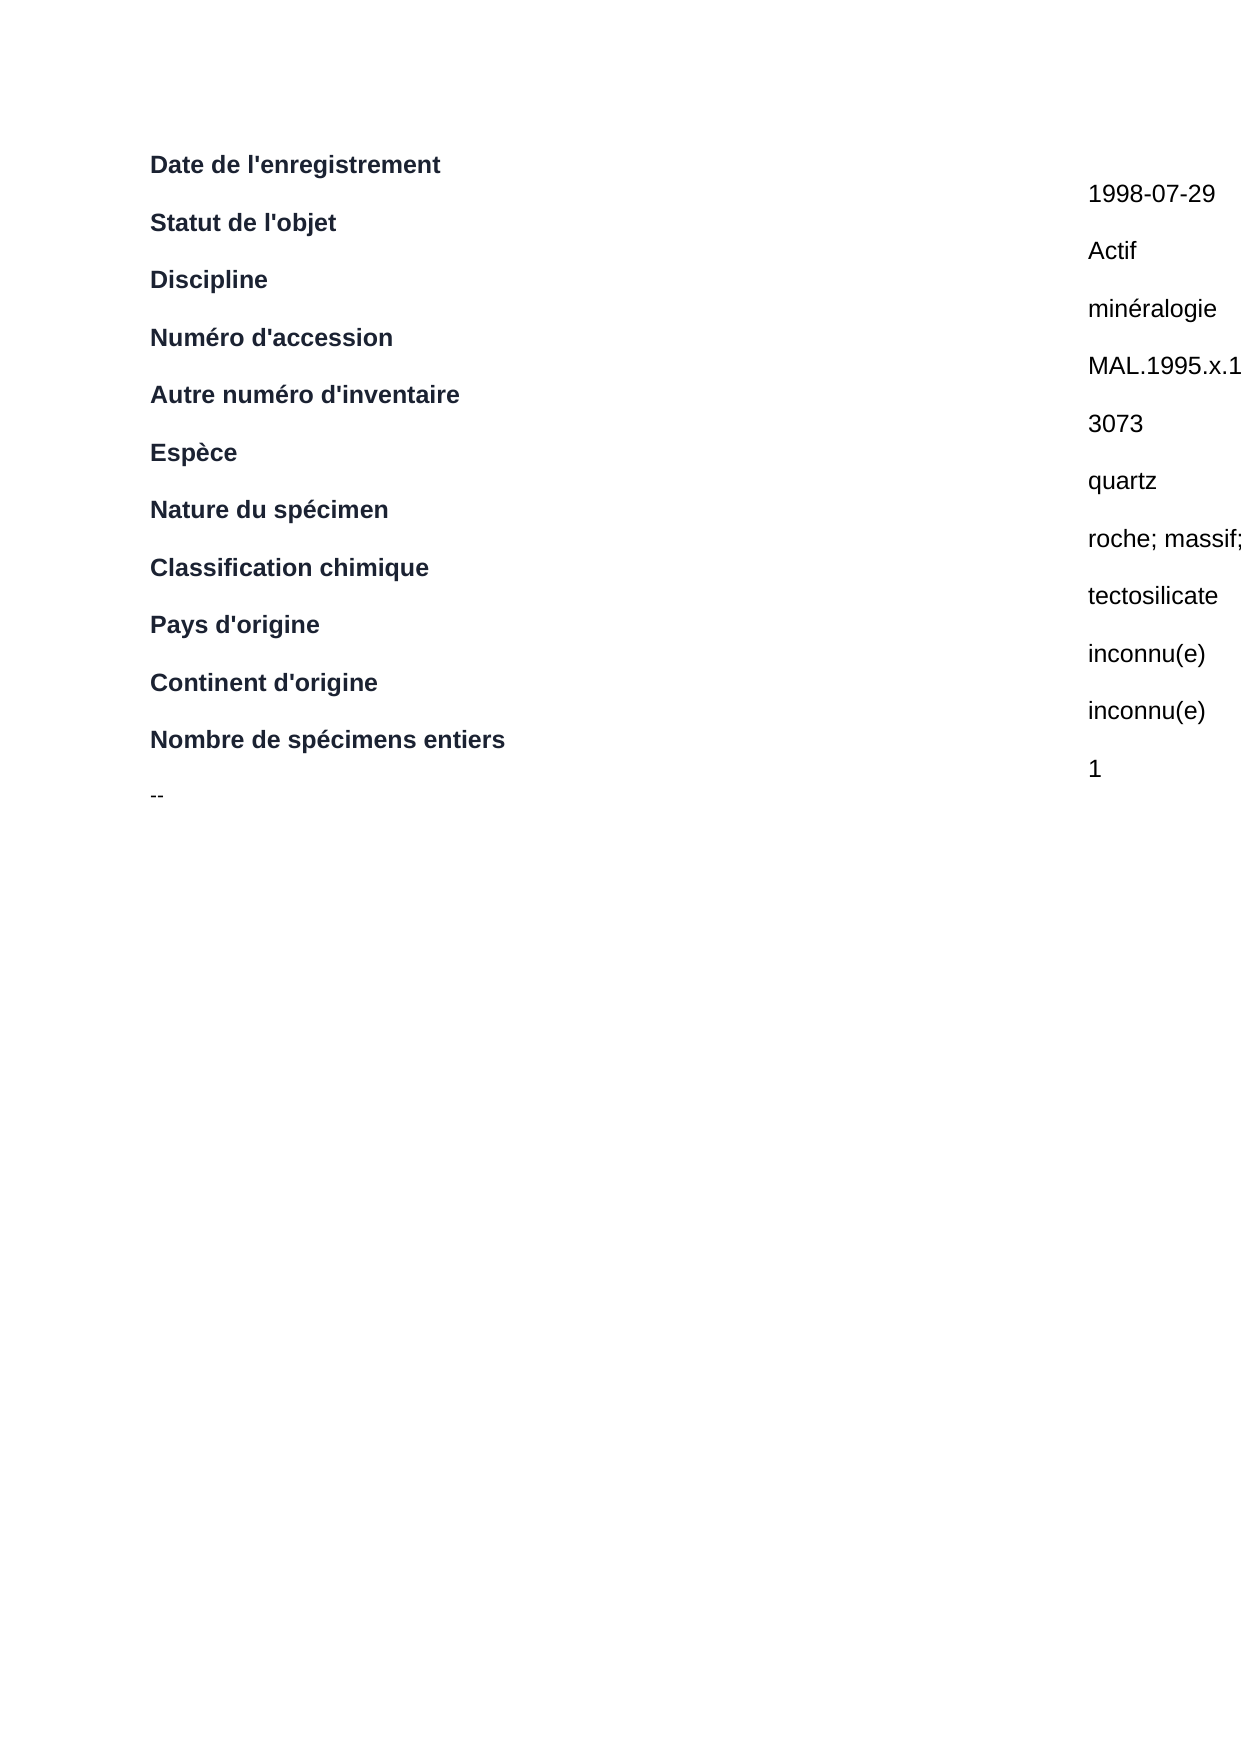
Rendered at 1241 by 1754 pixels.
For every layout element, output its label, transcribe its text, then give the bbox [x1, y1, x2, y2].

text minéralogie [1088, 294, 1240, 322]
text Continent d'origine [150, 667, 1090, 696]
text Numéro d'accession [150, 322, 1090, 351]
text MAL.1995.x.1283 [1088, 351, 1240, 380]
text -- [150, 782, 1090, 806]
text inconnu(e) [1088, 696, 1240, 725]
text 3073 [1088, 409, 1240, 437]
text tectosilicate [1088, 581, 1240, 610]
text Pays d'origine [150, 610, 1090, 639]
text 1 [1088, 754, 1240, 782]
text 1998-07-29 [1088, 179, 1240, 207]
text Statut de l'objet [150, 207, 1090, 236]
text Autre numéro d'inventaire [150, 380, 1090, 409]
text Nature du spécimen [150, 495, 1090, 524]
text Actif [1088, 236, 1240, 265]
text inconnu(e) [1088, 639, 1240, 667]
text Discipline [150, 265, 1090, 294]
text Nombre de spécimens entiers [150, 725, 1090, 754]
text Classification chimique [150, 552, 1090, 581]
text Date de l'enregistrement [150, 150, 1090, 179]
text Espèce [150, 437, 1090, 466]
text roche; massif; cristal; tranche; scié [1088, 524, 1240, 552]
text quartz [1088, 466, 1240, 495]
